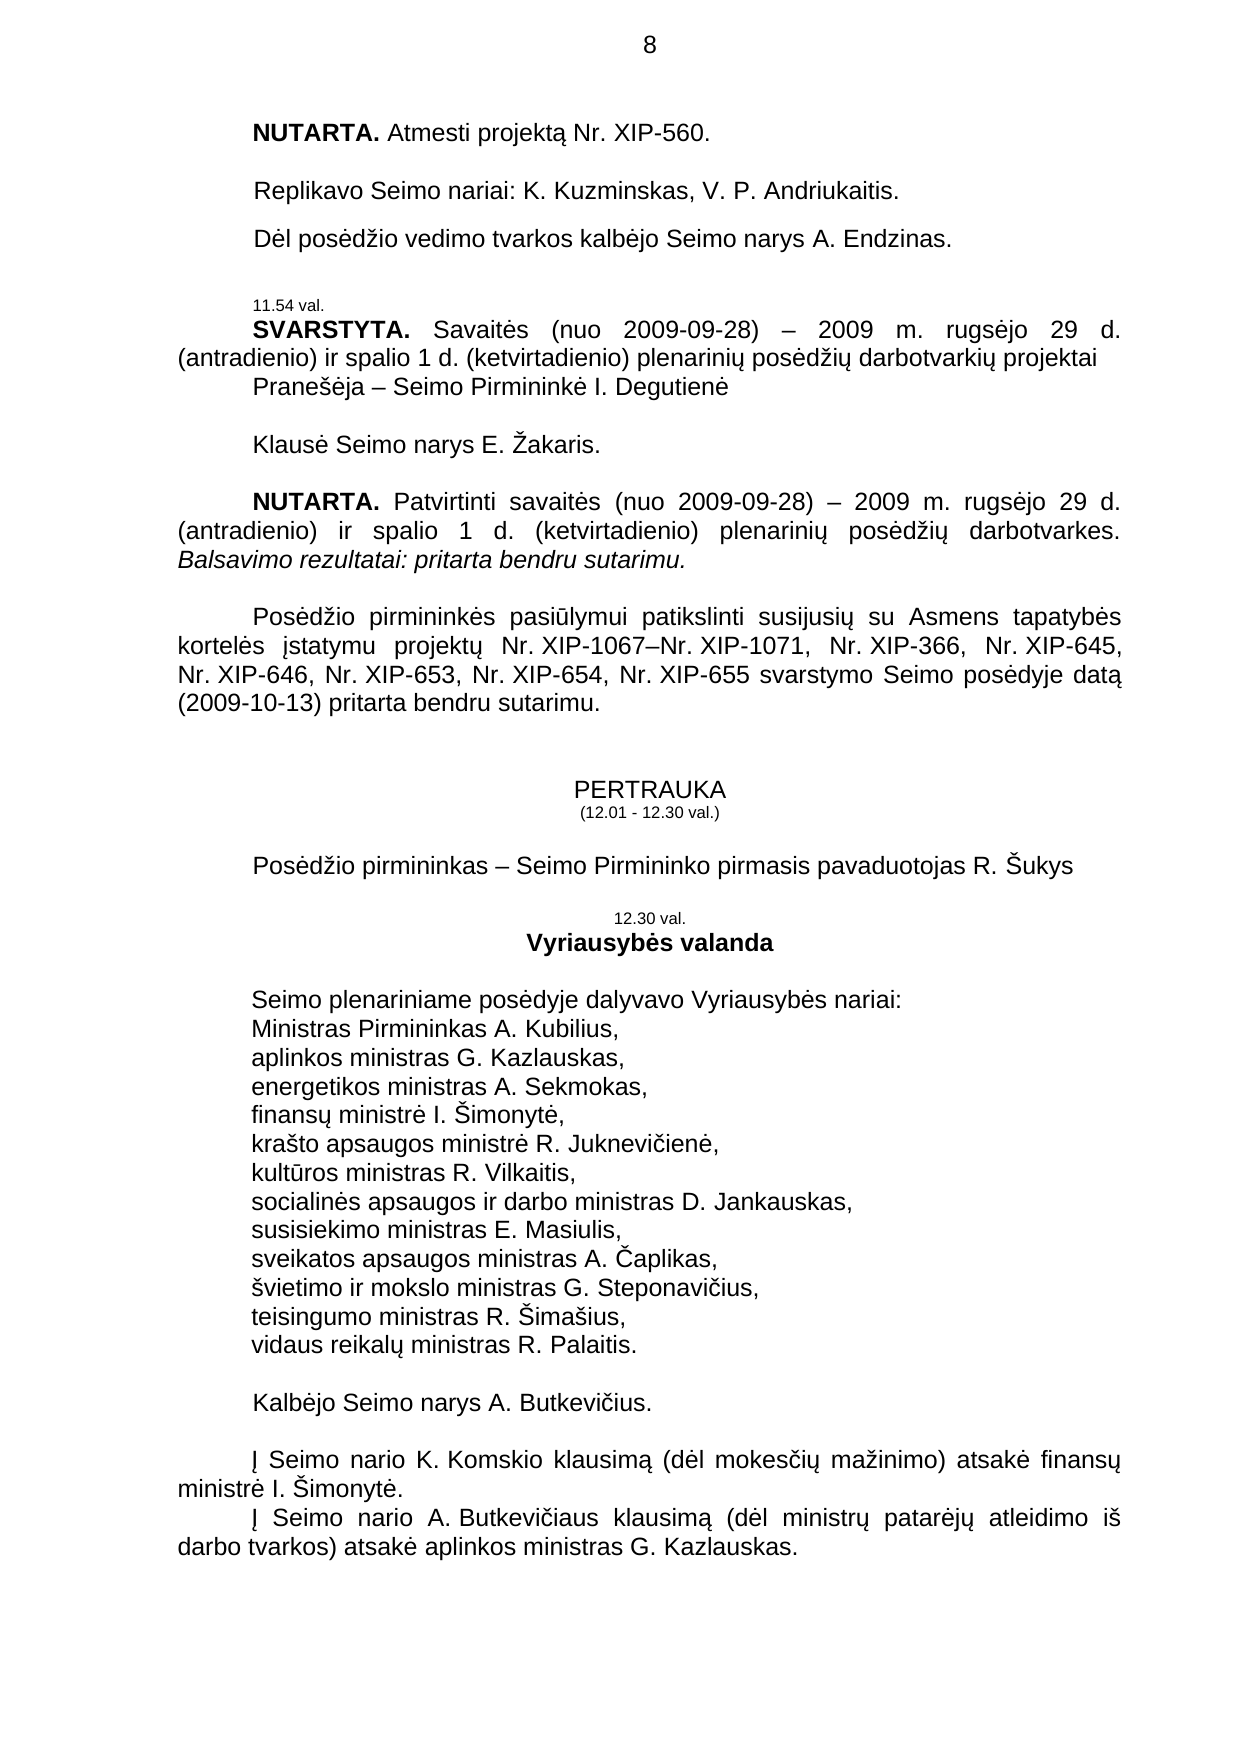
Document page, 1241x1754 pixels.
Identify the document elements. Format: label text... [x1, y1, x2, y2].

text PERTRAUKA [177, 774, 1122, 803]
text Ministras Pirmininkas A. Kubilius, [177, 1014, 1122, 1043]
text 11.54 val. [177, 295, 1122, 314]
text sveikatos apsaugos ministras A. Čaplikas, [177, 1244, 1122, 1273]
text finansų ministrė I. Šimonytė, [177, 1100, 1122, 1129]
text Posėdžio pirmininkas – Seimo Pirmininko pirmasis pavaduotojas R. Šukys [177, 851, 1122, 880]
text (12.01 - 12.30 val.) [177, 803, 1122, 822]
text SVARSTYTA. Savaitės (nuo 2009-09-28) – 2009 m. rugsėjo 29 d. (antradienio) ir spalio 1 d. (ketvirtadienio) plenarinių posėdžių darbotvarkių projektai [177, 314, 1122, 372]
text kultūros ministras R. Vilkaitis, [177, 1158, 1122, 1187]
text krašto apsaugos ministrė R. Juknevičienė, [177, 1129, 1122, 1158]
text aplinkos ministras G. Kazlauskas, [177, 1043, 1122, 1072]
text 12.30 val. [177, 909, 1122, 928]
text Seimo plenariniame posėdyje dalyvavo Vyriausybės nariai: [177, 985, 1122, 1014]
text susisiekimo ministras E. Masiulis, [177, 1215, 1122, 1244]
text teisingumo ministras R. Šimašius, [177, 1302, 1122, 1330]
text Į Seimo nario K. Komskio klausimą (dėl mokesčių mažinimo) atsakė finansų ministrė I. Šimonytė. [177, 1445, 1122, 1503]
text Replikavo Seimo nariai: K. Kuzminskas, V. P. Andriukaitis. [177, 176, 1122, 204]
text Į Seimo nario A. Butkevičiaus klausimą (dėl ministrų patarėjų atleidimo iš darbo tvarkos) atsakė aplinkos ministras G. Kazlauskas. [177, 1503, 1122, 1560]
text Posėdžio pirmininkės pasiūlymui patikslinti susijusių su Asmens tapatybės kortelės įstatymu projektų Nr. XIP-1067–Nr. XIP-1071, Nr. XIP-366, Nr. XIP-645, Nr. XIP-646, Nr. XIP-653, Nr. XIP-654, Nr. XIP-655 svarstymo Seimo posėdyje datą (2009-10-13) pritarta bendru sutarimu. [177, 602, 1122, 717]
text Kalbėjo Seimo narys A. Butkevičius. [177, 1388, 1122, 1417]
text NUTARTA. Atmesti projektą Nr. XIP-560. [177, 118, 1122, 147]
text socialinės apsaugos ir darbo ministras D. Jankauskas, [177, 1187, 1122, 1215]
text NUTARTA. Patvirtinti savaitės (nuo 2009-09-28) – 2009 m. rugsėjo 29 d. (antradienio) ir spalio 1 d. (ketvirtadienio) plenarinių posėdžių darbotvarkes. Balsavimo rezultatai: pritarta bendru sutarimu. [177, 487, 1122, 573]
subtitle Vyriausybės valanda [177, 928, 1122, 957]
text energetikos ministras A. Sekmokas, [177, 1072, 1122, 1100]
text Klausė Seimo narys E. Žakaris. [177, 429, 1122, 458]
text Pranešėja – Seimo Pirmininkė I. Degutienė [177, 372, 1122, 401]
text Dėl posėdžio vedimo tvarkos kalbėjo Seimo narys A. Endzinas. [177, 223, 1122, 252]
text švietimo ir mokslo ministras G. Steponavičius, [177, 1273, 1122, 1302]
text vidaus reikalų ministras R. Palaitis. [177, 1330, 1122, 1359]
